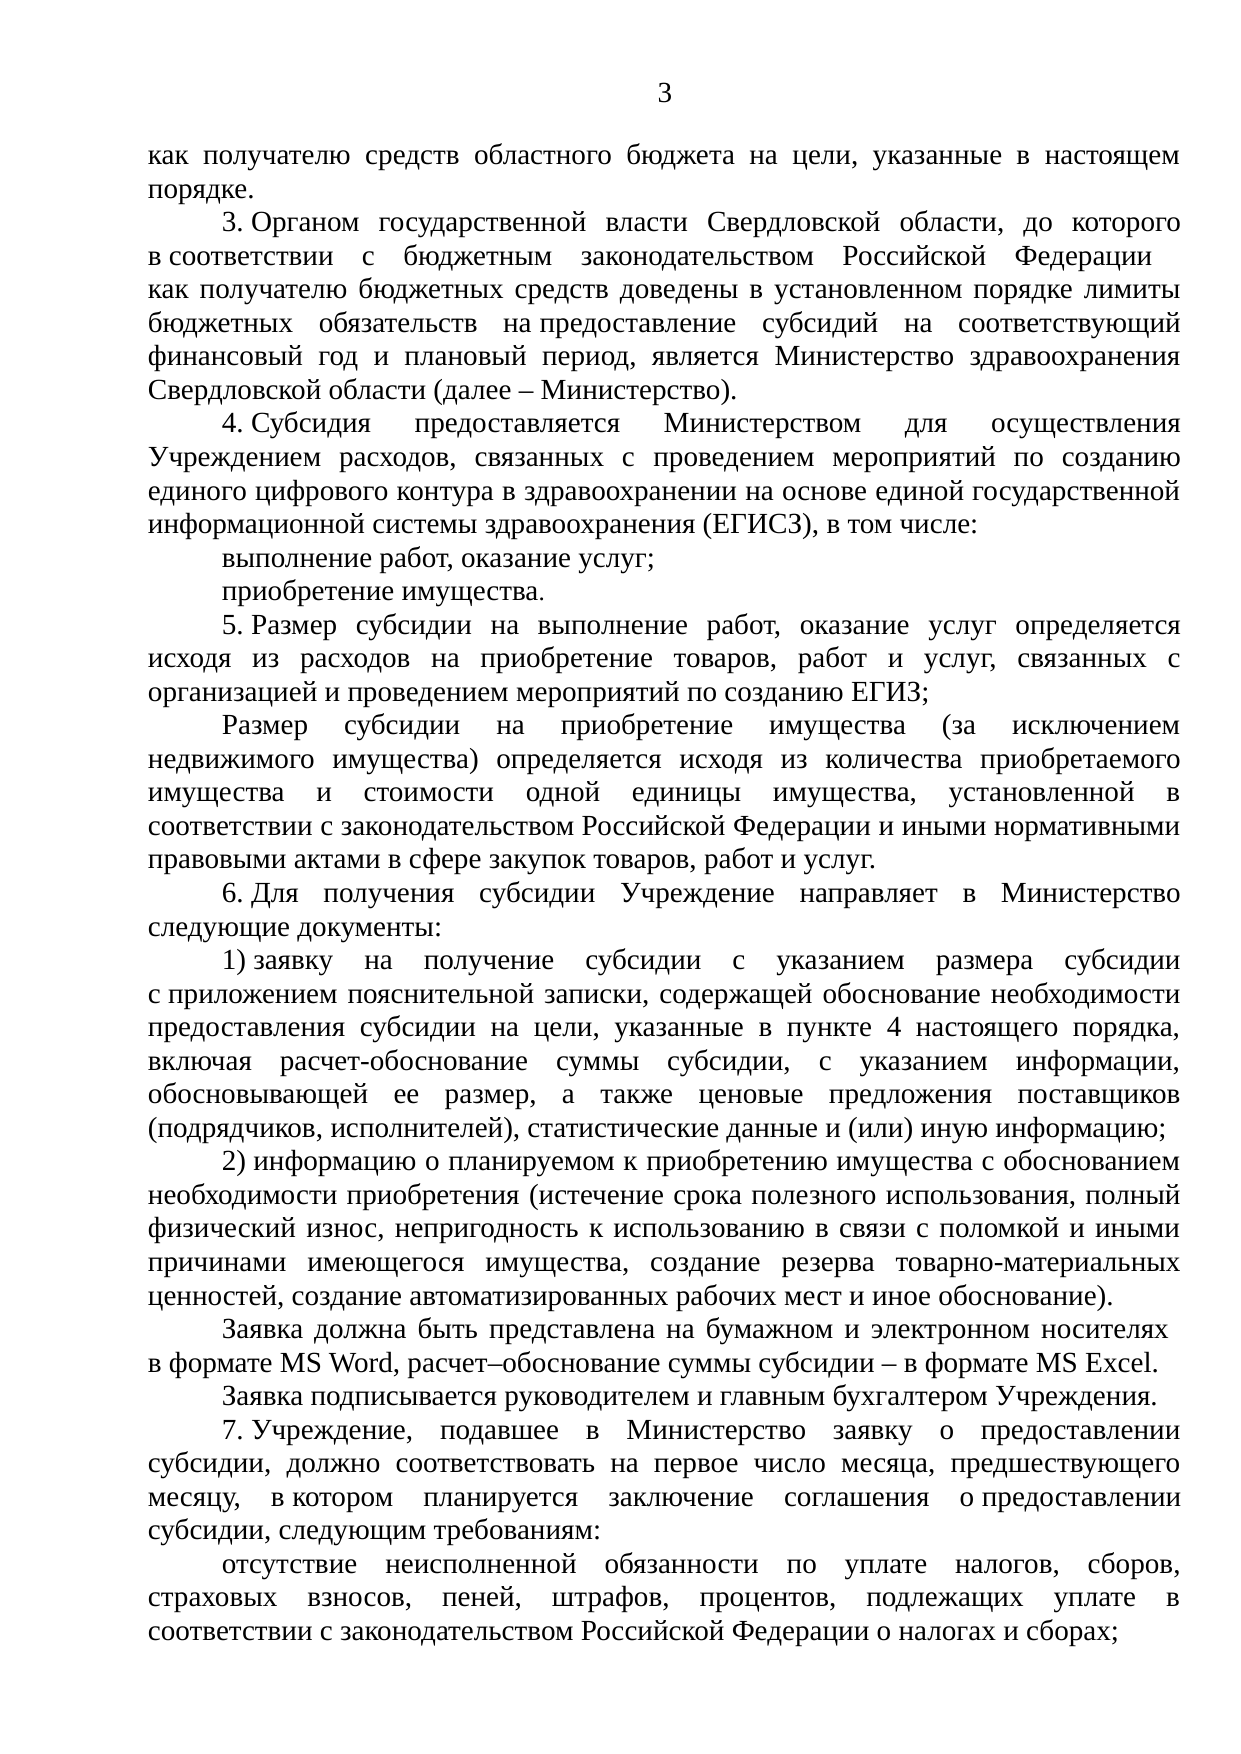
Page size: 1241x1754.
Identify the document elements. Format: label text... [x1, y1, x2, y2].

text 1) заявку на получение субсидии с указанием размера субсидии с приложением пояснительной записки, содержащей обоснование необходимости предоставления субсидии на цели, указанные в пункте 4 настоящего порядка, включая расчет-обоснование суммы субсидии, с указанием информации, обосновывающей ее размер, а также ценовые предложения поставщиков (подрядчиков, исполнителей), статистические данные и (или) иную информацию; [148, 942, 1181, 1143]
text 3. Органом государственной власти Свердловской области, до которого в соответствии с бюджетным законодательством Российской Федерации как получателю бюджетных средств доведены в установленном порядке лимиты бюджетных обязательств на предоставление субсидий на соответствующий финансовый год и плановый период, является Министерство здравоохранения Свердловской области (далее – Министерство). [148, 204, 1181, 406]
text приобретение имущества. [148, 573, 1181, 607]
text выполнение работ, оказание услуг; [148, 540, 1181, 573]
text Размер субсидии на приобретение имущества (за исключением недвижимого имущества) определяется исходя из количества приобретаемого имущества и стоимости одной единицы имущества, установленной в соответствии с законодательством Российской Федерации и иными нормативными правовыми актами в сфере закупок товаров, работ и услуг. [148, 707, 1181, 875]
text 4. Субсидия предоставляется Министерством для осуществления Учреждением расходов, связанных с проведением мероприятий по созданию единого цифрового контура в здравоохранении на основе единой государственной информационной системы здравоохранения (ЕГИСЗ), в том числе: [148, 406, 1181, 540]
text 7. Учреждение, подавшее в Министерство заявку о предоставлении субсидии, должно соответствовать на первое число месяца, предшествующего месяцу, в котором планируется заключение соглашения о предоставлении субсидии, следующим требованиям: [148, 1412, 1181, 1546]
text отсутствие неисполненной обязанности по уплате налогов, сборов, страховых взносов, пеней, штрафов, процентов, подлежащих уплате в соответствии с законодательством Российской Федерации о налогах и сборах; [148, 1546, 1181, 1647]
text как получателю средств областного бюджета на цели, указанные в настоящем порядке. [148, 137, 1181, 204]
text 2) информацию о планируемом к приобретению имущества с обоснованием необходимости приобретения (истечение срока полезного использования, полный физический износ, непригодность к использованию в связи с поломкой и иными причинами имеющегося имущества, создание резерва товарно-материальных ценностей, создание автоматизированных рабочих мест и иное обоснование). [148, 1143, 1181, 1311]
text 5. Размер субсидии на выполнение работ, оказание услуг определяется исходя из расходов на приобретение товаров, работ и услуг, связанных с организацией и проведением мероприятий по созданию ЕГИЗ; [148, 607, 1181, 707]
text 6. Для получения субсидии Учреждение направляет в Министерство следующие документы: [148, 875, 1181, 942]
text Заявка должна быть представлена на бумажном и электронном носителях в формате MS Word, расчет–обоснование суммы субсидии – в формате MS Excel. [148, 1311, 1181, 1378]
text Заявка подписывается руководителем и главным бухгалтером Учреждения. [148, 1378, 1181, 1412]
